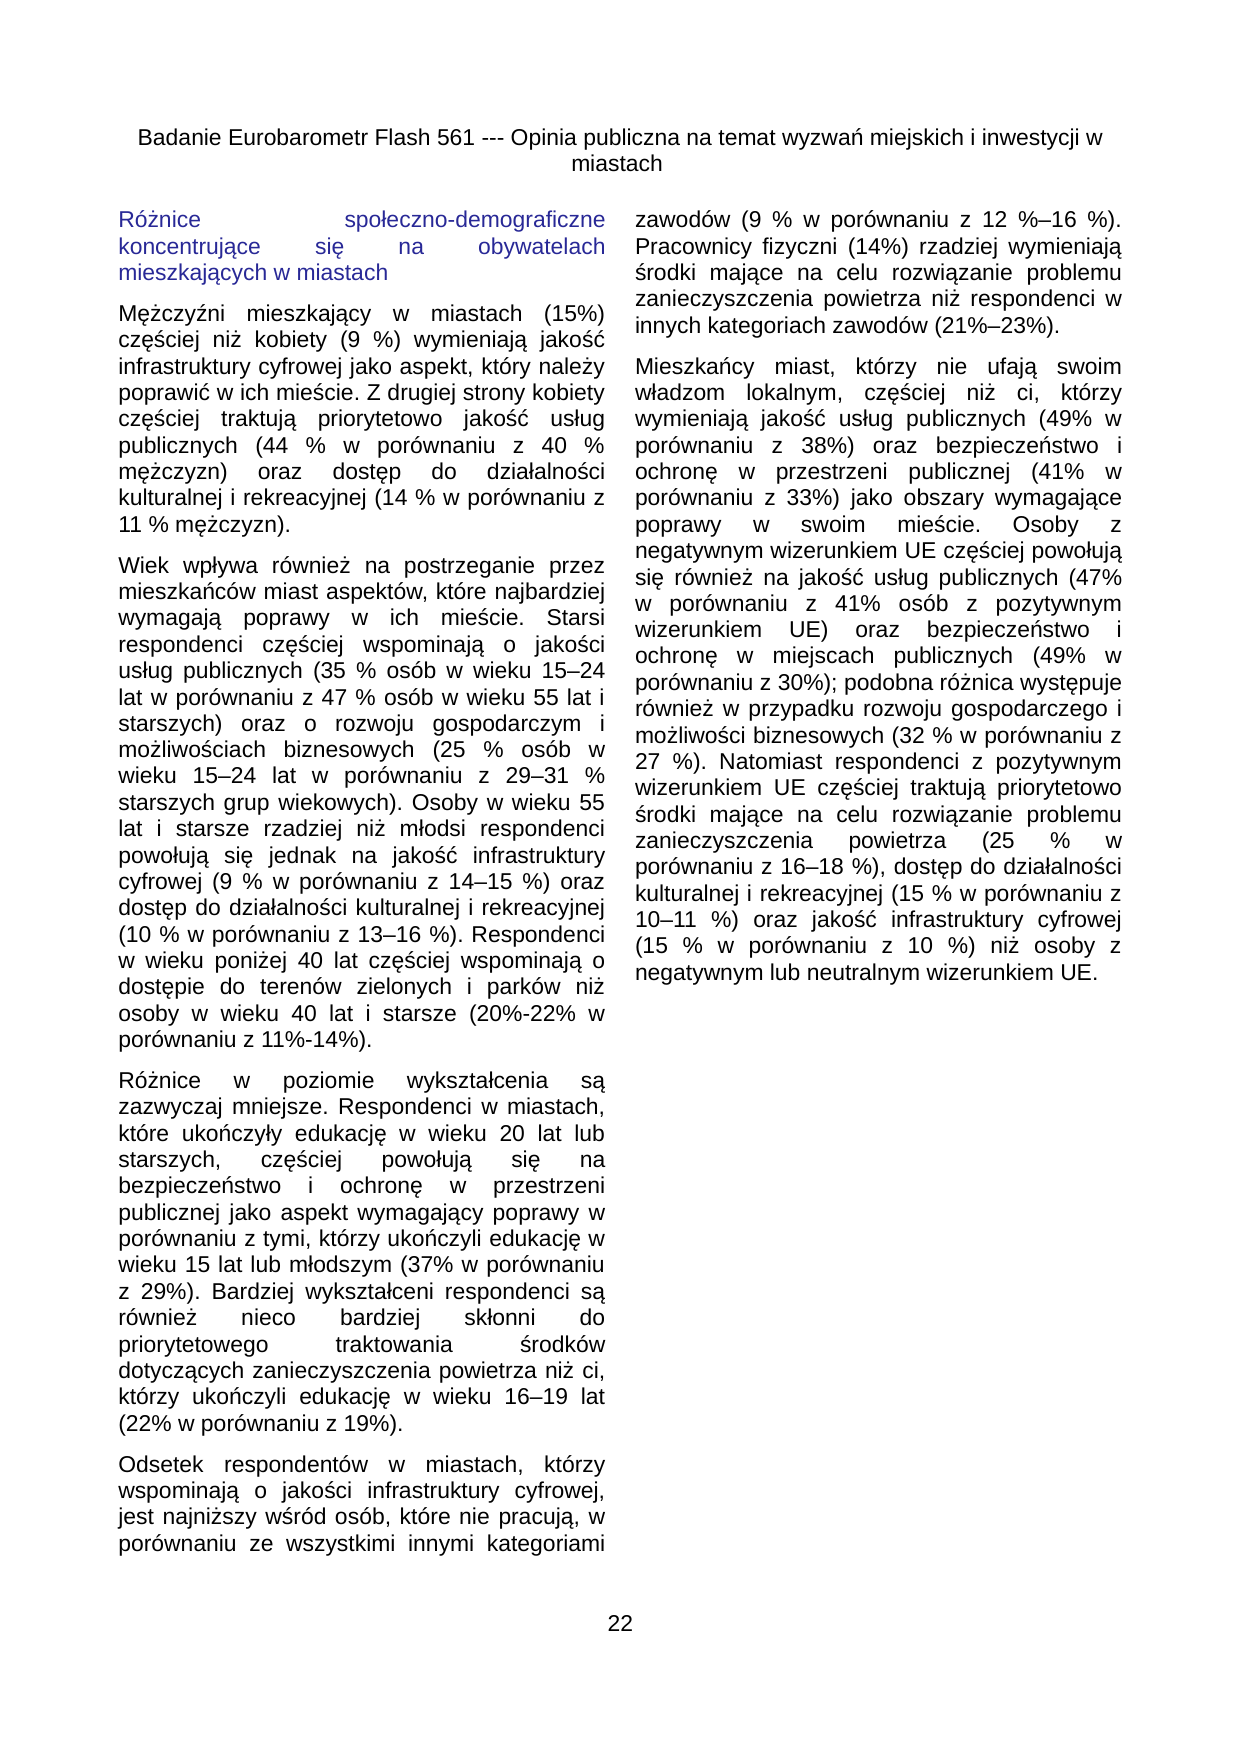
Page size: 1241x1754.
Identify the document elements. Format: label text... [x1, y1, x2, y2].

text Różnice w poziomie wykształcenia są zazwyczaj mniejsze. Respondenci w miastach, które ukończyły edukację w wieku 20 lat lub starszych, częściej powołują się na bezpieczeństwo i ochronę w przestrzeni publicznej jako aspekt wymagający poprawy w porównaniu z tymi, którzy ukończyli edukację w wieku 15 lat lub młodszym (37% w porównaniu z 29%). Bardziej wykształceni respondenci są również nieco bardziej skłonni do priorytetowego traktowania środków dotyczących zanieczyszczenia powietrza niż ci, którzy ukończyli edukację w wieku 16–19 lat (22% w porównaniu z 19%). [118, 1067, 605, 1436]
text Odsetek respondentów w miastach, którzy wspominają o jakości infrastruktury cyfrowej, jest najniższy wśród osób, które nie pracują, w porównaniu ze wszystkimi innymi kategoriami [118, 1451, 605, 1556]
text zawodów (9 % w porównaniu z 12 %–16 %). Pracownicy fizyczni (14%) rzadziej wymieniają środki mające na celu rozwiązanie problemu zanieczyszczenia powietrza niż respondenci w innych kategoriach zawodów (21%–23%). [635, 206, 1122, 338]
text Wiek wpływa również na postrzeganie przez mieszkańców miast aspektów, które najbardziej wymagają poprawy w ich mieście. Starsi respondenci częściej wspominają o jakości usług publicznych (35 % osób w wieku 15–24 lat w porównaniu z 47 % osób w wieku 55 lat i starszych) oraz o rozwoju gospodarczym i możliwościach biznesowych (25 % osób w wieku 15–24 lat w porównaniu z 29–31 % starszych grup wiekowych). Osoby w wieku 55 lat i starsze rzadziej niż młodsi respondenci powołują się jednak na jakość infrastruktury cyfrowej (9 % w porównaniu z 14–15 %) oraz dostęp do działalności kulturalnej i rekreacyjnej (10 % w porównaniu z 13–16 %). Respondenci w wieku poniżej 40 lat częściej wspominają o dostępie do terenów zielonych i parków niż osoby w wieku 40 lat i starsze (20%-22% w porównaniu z 11%-14%). [118, 552, 605, 1052]
text Różnice społeczno-demograficzne koncentrujące się na obywatelach mieszkających w miastach [118, 206, 605, 285]
text Mieszkańcy miast, którzy nie ufają swoim władzom lokalnym, częściej niż ci, którzy wymieniają jakość usług publicznych (49% w porównaniu z 38%) oraz bezpieczeństwo i ochronę w przestrzeni publicznej (41% w porównaniu z 33%) jako obszary wymagające poprawy w swoim mieście. Osoby z negatywnym wizerunkiem UE częściej powołują się również na jakość usług publicznych (47% w porównaniu z 41% osób z pozytywnym wizerunkiem UE) oraz bezpieczeństwo i ochronę w miejscach publicznych (49% w porównaniu z 30%); podobna różnica występuje również w przypadku rozwoju gospodarczego i możliwości biznesowych (32 % w porównaniu z 27 %). Natomiast respondenci z pozytywnym wizerunkiem UE częściej traktują priorytetowo środki mające na celu rozwiązanie problemu zanieczyszczenia powietrza (25 % w porównaniu z 16–18 %), dostęp do działalności kulturalnej i rekreacyjnej (15 % w porównaniu z 10–11 %) oraz jakość infrastruktury cyfrowej (15 % w porównaniu z 10 %) niż osoby z negatywnym lub neutralnym wizerunkiem UE. [635, 353, 1122, 985]
text Mężczyźni mieszkający w miastach (15%) częściej niż kobiety (9 %) wymieniają jakość infrastruktury cyfrowej jako aspekt, który należy poprawić w ich mieście. Z drugiej strony kobiety częściej traktują priorytetowo jakość usług publicznych (44 % w porównaniu z 40 % mężczyzn) oraz dostęp do działalności kulturalnej i rekreacyjnej (14 % w porównaniu z 11 % mężczyzn). [118, 300, 605, 537]
